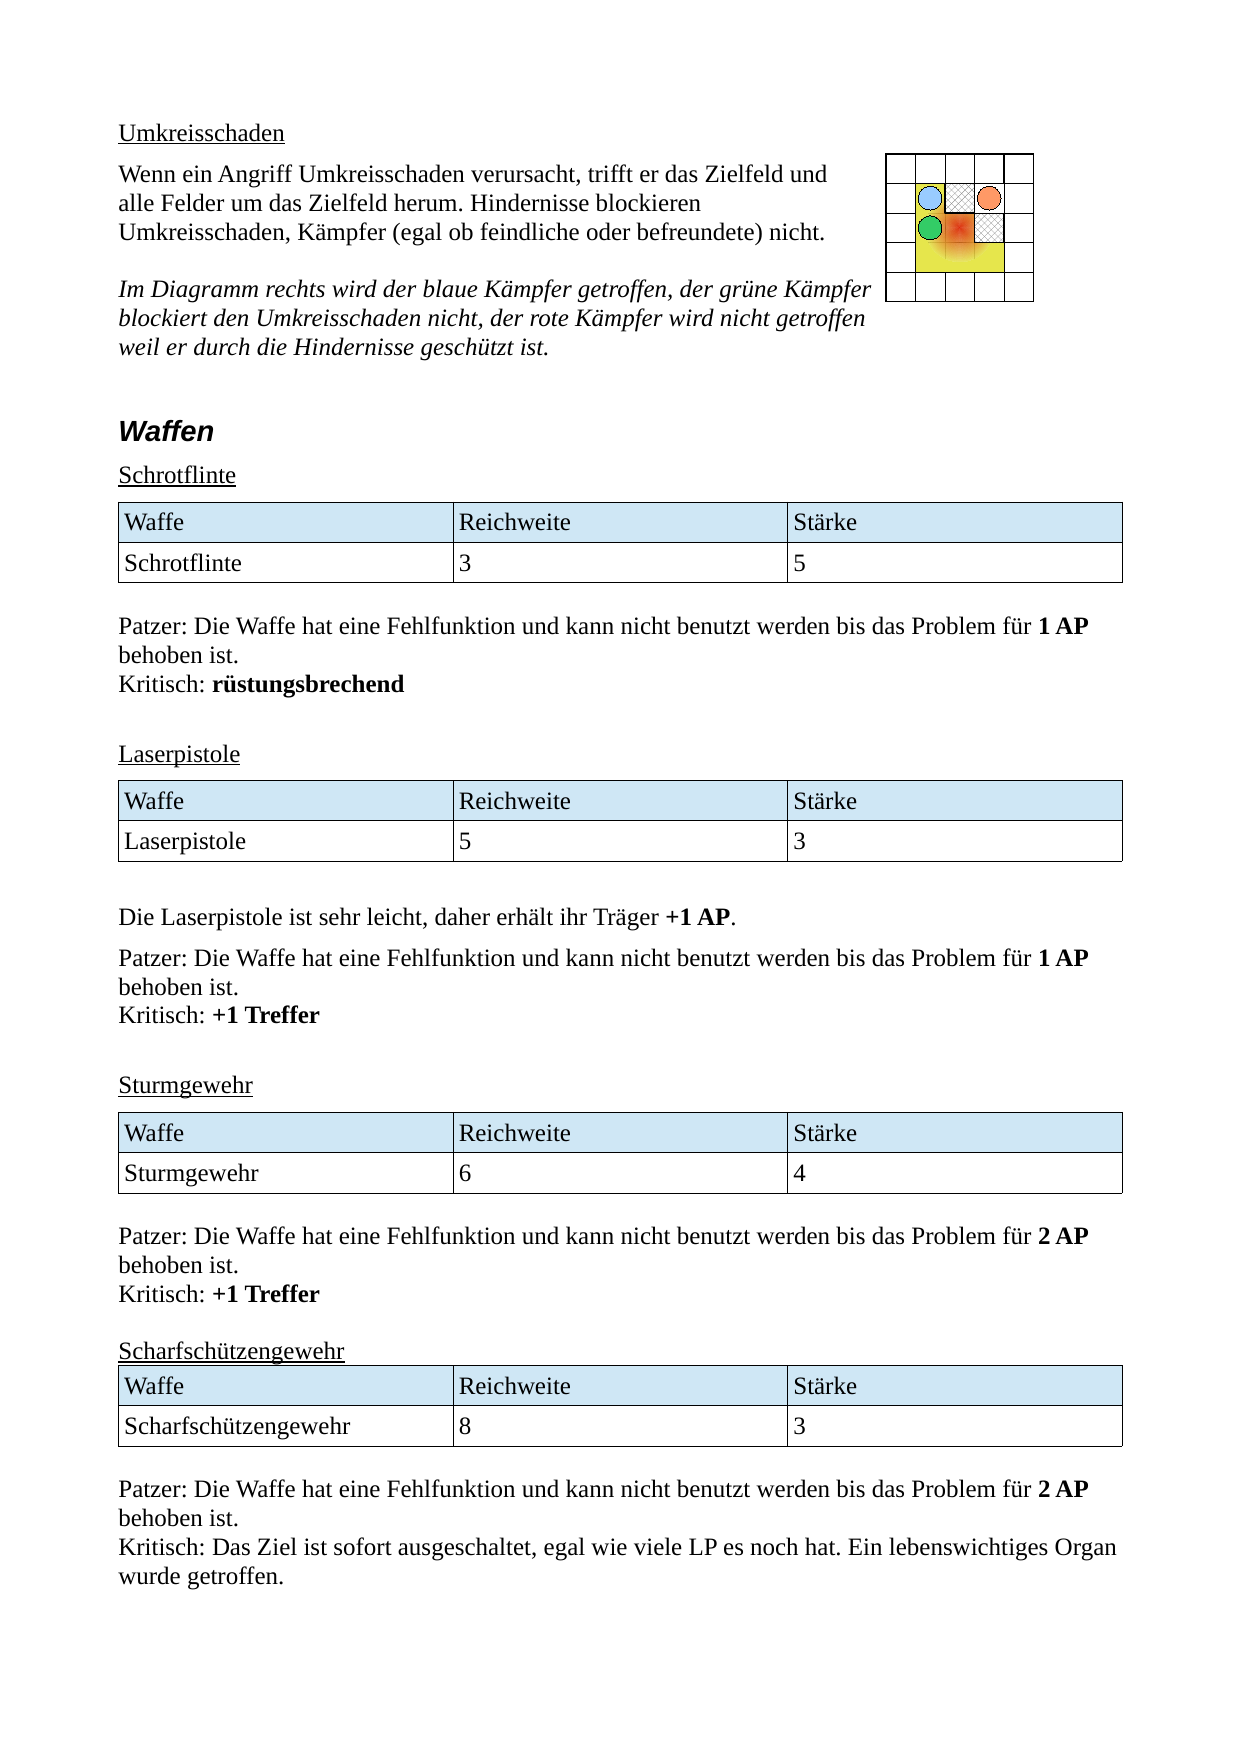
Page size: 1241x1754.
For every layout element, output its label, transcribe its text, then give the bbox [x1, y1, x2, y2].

table_cell Sturmgewehr [119, 1153, 453, 1192]
text blockiert den Umkreisschaden nicht, der rote Kämpfer wird nicht getroffen [118, 303, 1122, 332]
text Patzer: Die Waffe hat eine Fehlfunktion und kann nicht benutzt werden bis das Problem für 1 AP behoben ist. [118, 943, 1122, 1001]
table_cell 3 [788, 821, 1122, 861]
table_cell 3 [788, 1406, 1122, 1446]
table_cell 8 [454, 1406, 787, 1446]
text Patzer: Die Waffe hat eine Fehlfunktion und kann nicht benutzt werden bis das Problem für 2 AP behoben ist. [118, 1221, 1122, 1279]
text Laserpistole [118, 739, 1122, 767]
table_header Stärke [788, 781, 1122, 820]
text Kritisch: Das Ziel ist sofort ausgeschaltet, egal wie viele LP es noch hat. Ein lebenswichtiges Organ wurde getroffen. [118, 1532, 1122, 1589]
text [1034, 188, 1122, 217]
table_header Waffe [119, 503, 453, 542]
table_cell 4 [788, 1153, 1122, 1192]
text Kritisch: +1 Treffer [118, 1001, 1122, 1029]
text Umkreisschaden, Kämpfer (egal ob feindliche oder befreundete) nicht. [118, 217, 885, 246]
text Kritisch: rüstungsbrechend [118, 669, 1122, 697]
table_header Waffe [119, 781, 453, 820]
text weil er durch die Hindernisse geschützt ist. [118, 332, 1122, 361]
table_cell Laserpistole [119, 821, 453, 861]
table_cell 5 [788, 543, 1122, 582]
text Scharfschützengewehr [118, 1336, 1122, 1365]
table_header Reichweite [454, 1113, 787, 1152]
text Umkreisschaden [118, 118, 1122, 147]
table_cell Scharfschützengewehr [119, 1406, 453, 1446]
text Im Diagramm rechts wird der blaue Kämpfer getroffen, der grüne Kämpfer [118, 274, 1122, 303]
text [1034, 217, 1122, 246]
table_cell 5 [454, 821, 787, 861]
table_header Stärke [788, 1366, 1122, 1405]
text Die Laserpistole ist sehr leicht, daher erhält ihr Träger +1 AP. [118, 902, 1122, 931]
table_header Waffe [119, 1366, 453, 1405]
table_header Reichweite [454, 1366, 787, 1405]
table_cell 6 [454, 1153, 787, 1192]
table_header Stärke [788, 1113, 1122, 1152]
table_header Reichweite [454, 503, 787, 542]
text [1034, 159, 1122, 188]
text Wenn ein Angriff Umkreisschaden verursacht, trifft er das Zielfeld und [118, 159, 885, 188]
text Schrotflinte [118, 460, 1122, 489]
subtitle Waffen [118, 414, 1122, 448]
table_cell Schrotflinte [119, 543, 453, 582]
text Sturmgewehr [118, 1071, 1122, 1099]
text Patzer: Die Waffe hat eine Fehlfunktion und kann nicht benutzt werden bis das Problem für 2 AP behoben ist. [118, 1474, 1122, 1532]
text Patzer: Die Waffe hat eine Fehlfunktion und kann nicht benutzt werden bis das Problem für 1 AP behoben ist. [118, 611, 1122, 669]
text Kritisch: +1 Treffer [118, 1279, 1122, 1308]
table_header Stärke [788, 503, 1122, 542]
table_cell 3 [454, 543, 787, 582]
text alle Felder um das Zielfeld herum. Hindernisse blockieren [118, 188, 885, 217]
table_header Waffe [119, 1113, 453, 1152]
table_header Reichweite [454, 781, 787, 820]
